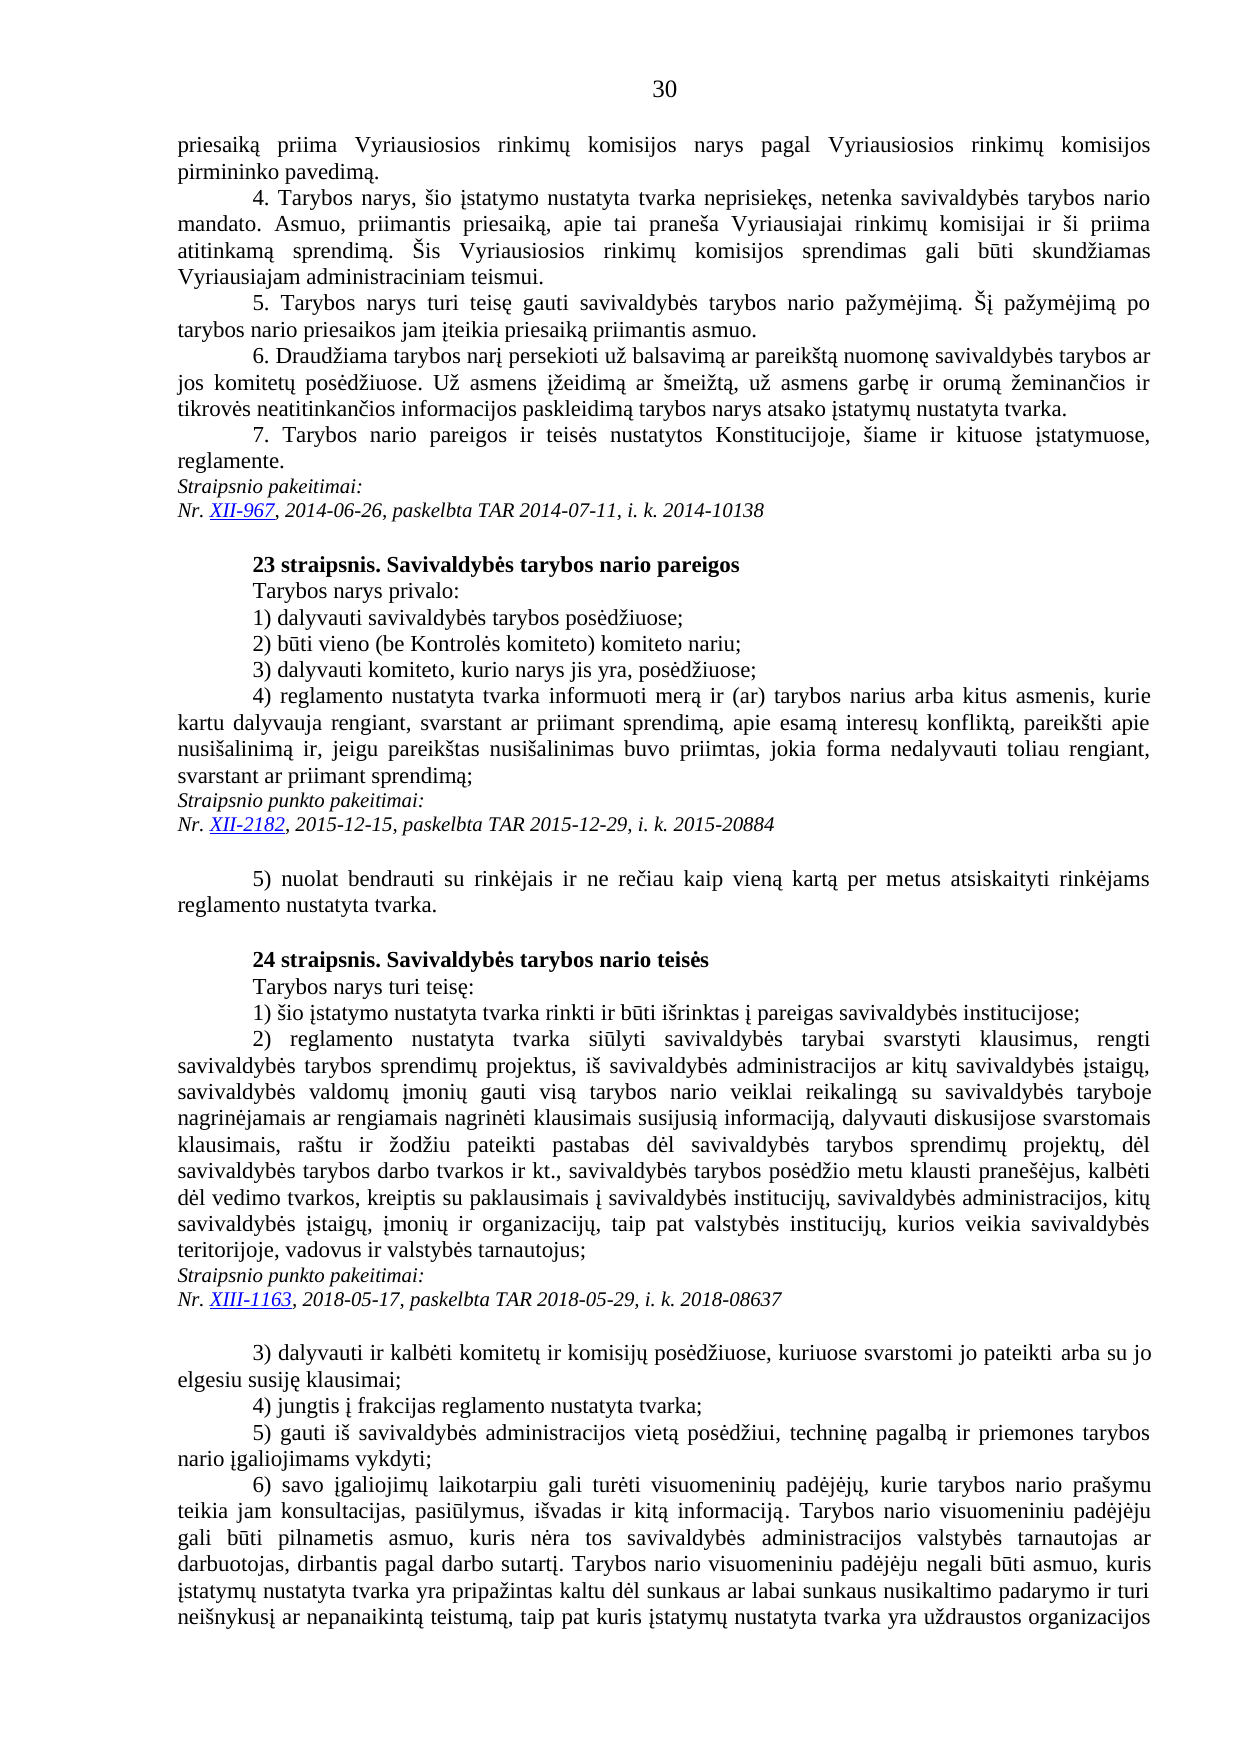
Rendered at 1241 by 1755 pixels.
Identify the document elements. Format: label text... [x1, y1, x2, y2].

text 6) savo įgaliojimų laikotarpiu gali turėti visuomeninių padėjėjų, kurie tarybos nario prašymu teikia jam konsultacijas, pasiūlymus, išvadas ir kitą informaciją. Tarybos nario visuomeniniu padėjėju gali būti pilnametis asmuo, kuris nėra tos savivaldybės administracijos valstybės tarnautojas ar darbuotojas, dirbantis pagal darbo sutartį. Tarybos nario visuomeniniu padėjėju negali būti asmuo, kuris įstatymų nustatyta tvarka yra pripažintas kaltu dėl sunkaus ar labai sunkaus nusikaltimo padarymo ir turi neišnykusį ar nepanaikintą teistumą, taip pat kuris įstatymų nustatyta tvarka yra uždraustos organizacijos [177, 1471, 1152, 1629]
text Straipsnio pakeitimai: [177, 474, 1152, 498]
text 6. Draudžiama tarybos narį persekioti už balsavimą ar pareikštą nuomonę savivaldybės tarybos ar jos komitetų posėdžiuose. Už asmens įžeidimą ar šmeižtą, už asmens garbę ir orumą žeminančios ir tikrovės neatitinkančios informacijos paskleidimą tarybos narys atsako įstatymų nustatyta tvarka. [177, 342, 1152, 421]
text Tarybos narys privalo: [177, 577, 1152, 603]
text 23 straipsnis. Savivaldybės tarybos nario pareigos [177, 551, 1152, 577]
text Nr. XIII-1163, 2018-05-17, paskelbta TAR 2018-05-29, i. k. 2018-08637 [177, 1287, 1152, 1311]
text Tarybos narys turi teisę: [177, 973, 1152, 999]
text Straipsnio punkto pakeitimai: [177, 788, 1152, 812]
text 3) dalyvauti komiteto, kurio narys jis yra, posėdžiuose; [177, 656, 1152, 683]
text 4) reglamento nustatyta tvarka informuoti merą ir (ar) tarybos narius arba kitus asmenis, kurie kartu dalyvauja rengiant, svarstant ar priimant sprendimą, apie esamą interesų konfliktą, pareikšti apie nusišalinimą ir, jeigu pareikštas nusišalinimas buvo priimtas, jokia forma nedalyvauti toliau rengiant, svarstant ar priimant sprendimą; [177, 683, 1152, 788]
text 4) jungtis į frakcijas reglamento nustatyta tvarka; [177, 1392, 1152, 1418]
text 2) reglamento nustatyta tvarka siūlyti savivaldybės tarybai svarstyti klausimus, rengti savivaldybės tarybos sprendimų projektus, iš savivaldybės administracijos ar kitų savivaldybės įstaigų, savivaldybės valdomų įmonių gauti visą tarybos nario veiklai reikalingą su savivaldybės taryboje nagrinėjamais ar rengiamais nagrinėti klausimais susijusią informaciją, dalyvauti diskusijose svarstomais klausimais, raštu ir žodžiu pateikti pastabas dėl savivaldybės tarybos sprendimų projektų, dėl savivaldybės tarybos darbo tvarkos ir kt., savivaldybės tarybos posėdžio metu klausti pranešėjus, kalbėti dėl vedimo tvarkos, kreiptis su paklausimais į savivaldybės institucijų, savivaldybės administracijos, kitų savivaldybės įstaigų, įmonių ir organizacijų, taip pat valstybės institucijų, kurios veikia savivaldybės teritorijoje, vadovus ir valstybės tarnautojus; [177, 1025, 1152, 1263]
text Nr. XII-967, 2014-06-26, paskelbta TAR 2014-07-11, i. k. 2014-10138 [177, 498, 1152, 522]
text 2) būti vieno (be Kontrolės komiteto) komiteto nariu; [177, 630, 1152, 656]
text 5) gauti iš savivaldybės administracijos vietą posėdžiui, techninę pagalbą ir priemones tarybos nario įgaliojimams vykdyti; [177, 1418, 1152, 1471]
text 5) nuolat bendrauti su rinkėjais ir ne rečiau kaip vieną kartą per metus atsiskaityti rinkėjams reglamento nustatyta tvarka. [177, 865, 1152, 918]
text Straipsnio punkto pakeitimai: [177, 1263, 1152, 1287]
text 4. Tarybos narys, šio įstatymo nustatyta tvarka neprisiekęs, netenka savivaldybės tarybos nario mandato. Asmuo, priimantis priesaiką, apie tai praneša Vyriausiajai rinkimų komisijai ir ši priima atitinkamą sprendimą. Šis Vyriausiosios rinkimų komisijos sprendimas gali būti skundžiamas Vyriausiajam administraciniam teismui. [177, 184, 1152, 289]
text 3) dalyvauti ir kalbėti komitetų ir komisijų posėdžiuose, kuriuose svarstomi jo pateikti arba su jo elgesiu susiję klausimai; [177, 1339, 1152, 1392]
text priesaiką priima Vyriausiosios rinkimų komisijos narys pagal Vyriausiosios rinkimų komisijos pirmininko pavedimą. [177, 131, 1152, 184]
text 24 straipsnis. Savivaldybės tarybos nario teisės [177, 946, 1152, 973]
text Nr. XII-2182, 2015-12-15, paskelbta TAR 2015-12-29, i. k. 2015-20884 [177, 812, 1152, 836]
text 5. Tarybos narys turi teisę gauti savivaldybės tarybos nario pažymėjimą. Šį pažymėjimą po tarybos nario priesaikos jam įteikia priesaiką priimantis asmuo. [177, 289, 1152, 342]
text 7. Tarybos nario pareigos ir teisės nustatytos Konstitucijoje, šiame ir kituose įstatymuose, reglamente. [177, 421, 1152, 474]
text 1) šio įstatymo nustatyta tvarka rinkti ir būti išrinktas į pareigas savivaldybės institucijose; [177, 999, 1152, 1025]
text 1) dalyvauti savivaldybės tarybos posėdžiuose; [177, 603, 1152, 630]
